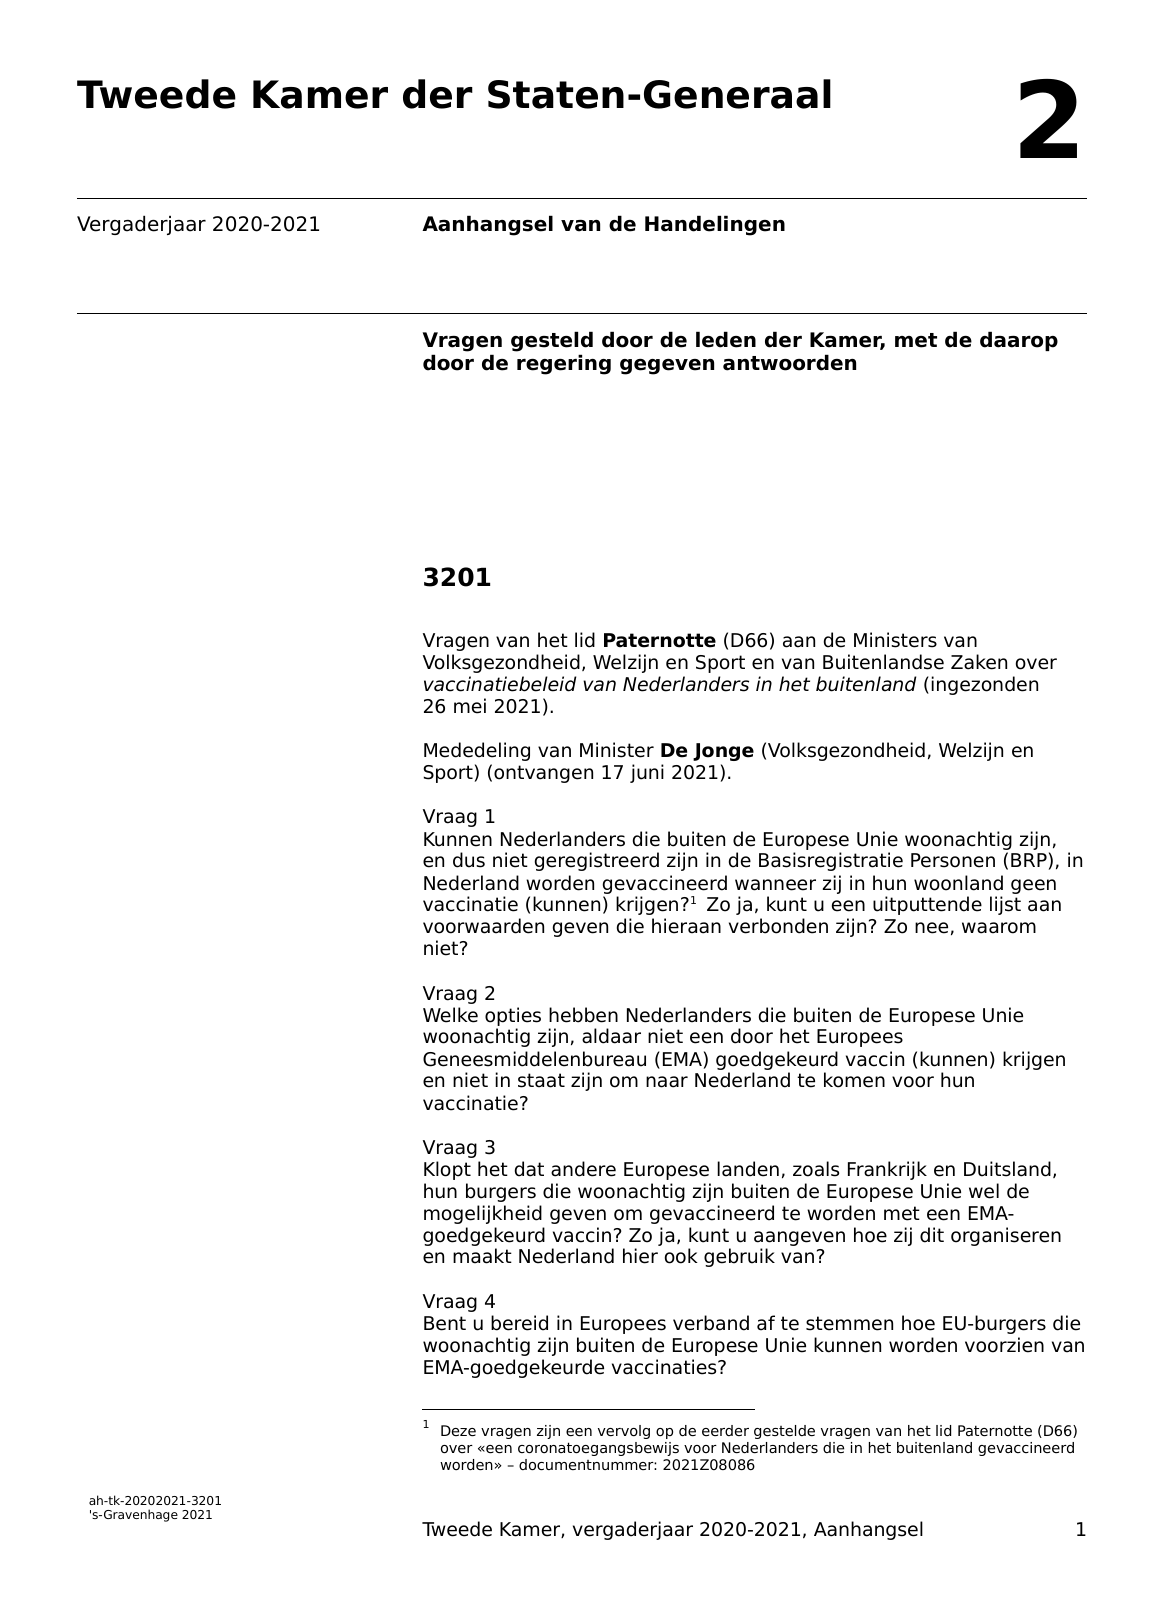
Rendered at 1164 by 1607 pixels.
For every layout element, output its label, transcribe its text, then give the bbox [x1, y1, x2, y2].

text 3201 [422, 563, 1087, 592]
text Vraag 2 [422, 982, 1087, 1004]
text Vraag 4 [422, 1291, 1087, 1313]
table_cell Aanhangsel van de Handelingen [422, 199, 1087, 313]
text Vragen van het lid Paternotte (D66) aan de Ministers van Volksgezondheid, Welzijn en Sport en van Buitenlandse Zaken over vaccinatiebeleid van Nederlanders in het buitenland (ingezonden 26 mei 2021). [422, 630, 1087, 718]
table_cell Vergaderjaar 2020-2021 [77, 199, 422, 313]
text Deze vragen zijn een vervolg op de eerder gestelde vragen van het lid Paternotte (D66) over «een coronatoegangsbewijs voor Nederlanders die in het buitenland gevaccineerd worden» – documentnummer: 2021Z08086 [422, 1418, 1087, 1474]
text Bent u bereid in Europees verband af te stemmen hoe EU-burgers die woonachtig zijn buiten de Europese Unie kunnen worden voorzien van EMA-goedgekeurde vaccinaties? [422, 1313, 1087, 1378]
table_header 2 [886, 59, 1087, 198]
text Mededeling van Minister De Jonge (Volksgezondheid, Welzijn en Sport) (ontvangen 17 juni 2021). [422, 740, 1087, 784]
text 's-Gravenhage 2021 [88, 1508, 323, 1522]
text Klopt het dat andere Europese landen, zoals Frankrijk en Duitsland, hun burgers die woonachtig zijn buiten de Europese Unie wel de mogelijkheid geven om gevaccineerd te worden met een EMA-goedgekeurd vaccin? Zo ja, kunt u aangeven hoe zij dit organiseren en maakt Nederland hier ook gebruik van? [422, 1158, 1087, 1268]
text Kunnen Nederlanders die buiten de Europese Unie woonachtig zijn, en dus niet geregistreerd zijn in de Basisregistratie Personen (BRP), in Nederland worden gevaccineerd wanneer zij in hun woonland geen vaccinatie (kunnen) krijgen? Zo ja, kunt u een uitputtende lijst aan voorwaarden geven die hieraan verbonden zijn? Zo nee, waarom niet? [422, 828, 1087, 960]
table_cell [77, 314, 422, 375]
text ah-tk-20202021-3201 [88, 1494, 323, 1508]
text Vraag 3 [422, 1137, 1087, 1158]
text Vraag 1 [422, 806, 1087, 828]
table_cell Vragen gesteld door de leden der Kamer, met de daarop door de regering gegeven antwoorden [422, 314, 1087, 375]
text Welke opties hebben Nederlanders die buiten de Europese Unie woonachtig zijn, aldaar niet een door het Europees Geneesmiddelenbureau (EMA) goedgekeurd vaccin (kunnen) krijgen en niet in staat zijn om naar Nederland te komen voor hun vaccinatie? [422, 1004, 1087, 1114]
table_header Tweede Kamer der Staten-Generaal [77, 59, 886, 198]
